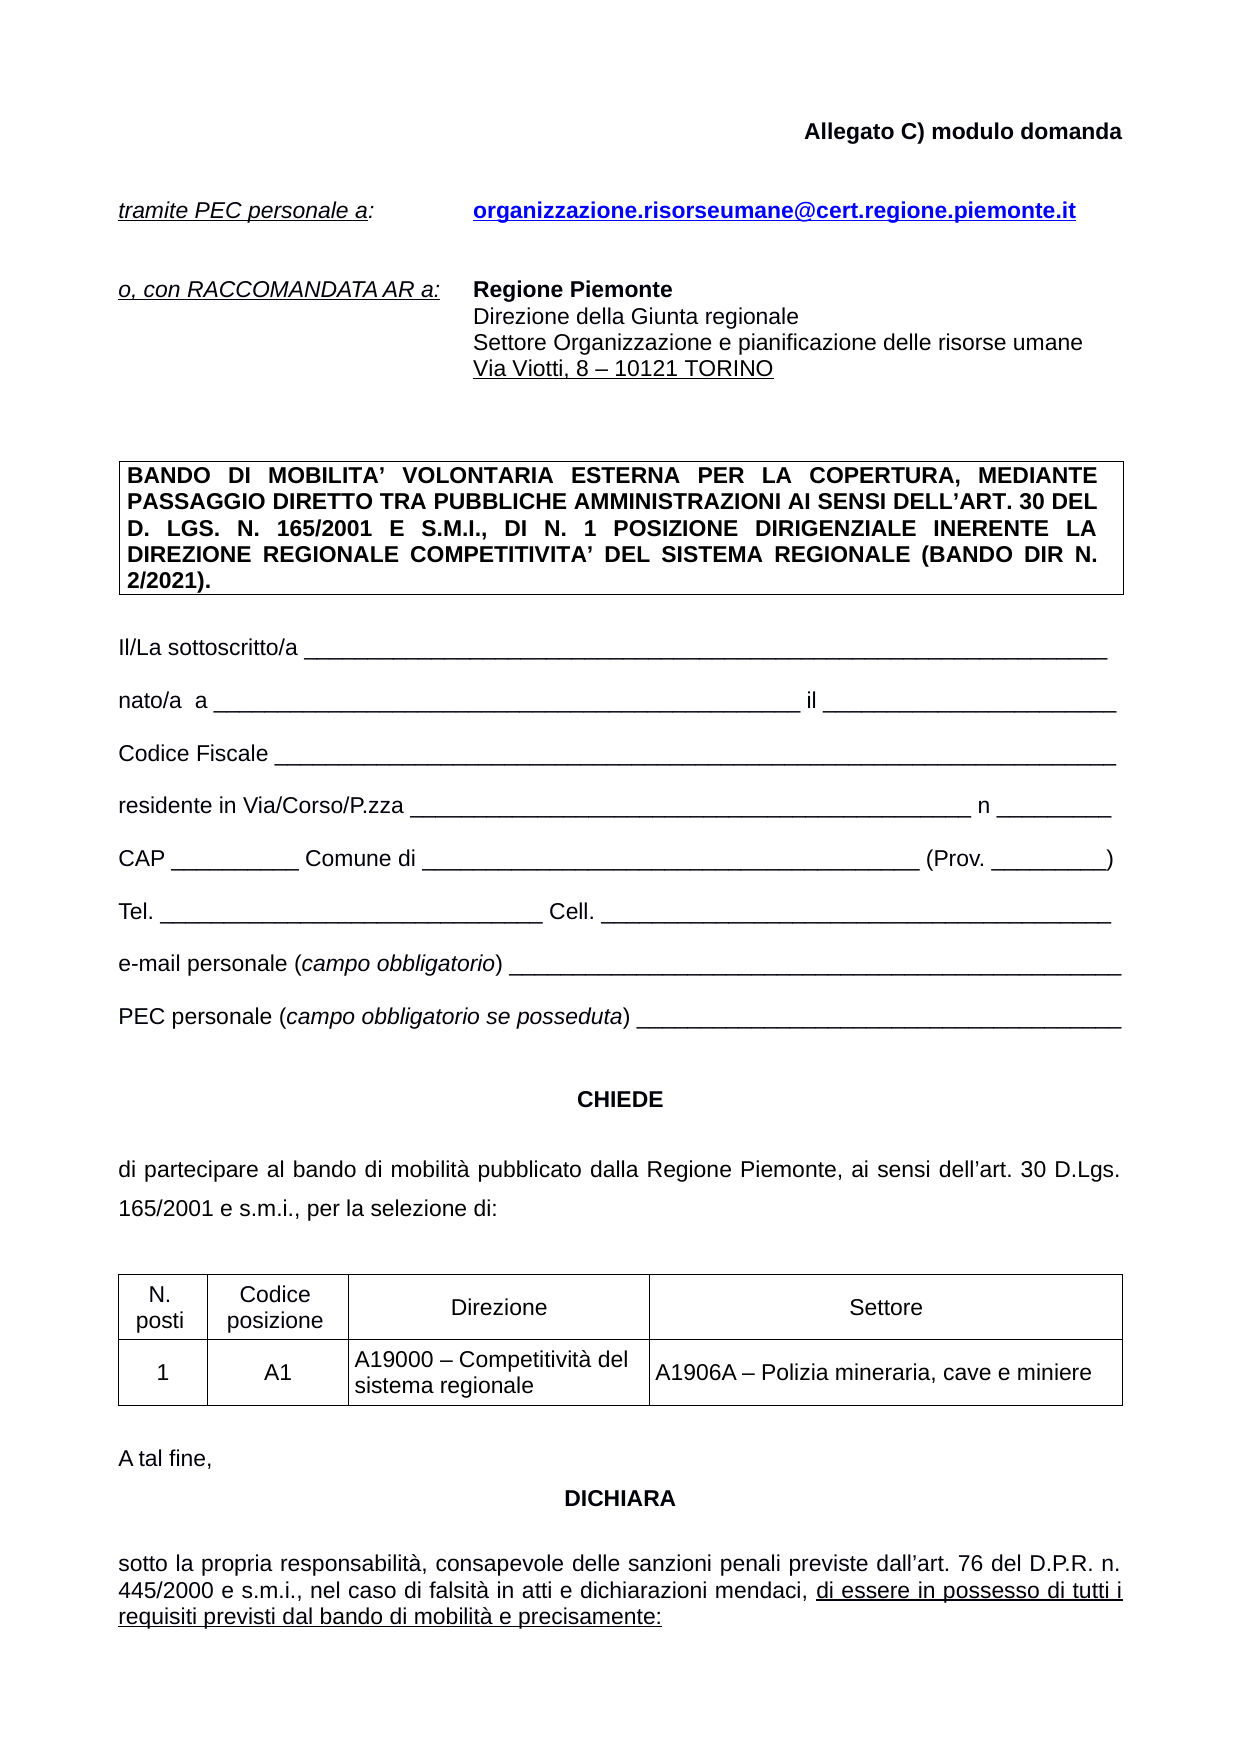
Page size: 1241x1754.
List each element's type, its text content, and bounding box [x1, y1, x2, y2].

table_cell A19000 – Competitività del sistema regionale [349, 1340, 649, 1404]
subtitle tramite PEC personale a: organizzazione.risorseumane@cert.regione.piemonte.it [118, 197, 1122, 223]
subtitle Via Viotti, 8 – 10121 TORINO [118, 355, 1122, 382]
text Il/La sottoscritto/a _______________________________________________________________ [118, 634, 1116, 660]
text A tal fine, [118, 1445, 1122, 1471]
text o, con RACCOMANDATA AR a: Regione Piemonte [118, 276, 1122, 303]
table_header N. posti [119, 1275, 207, 1339]
table_header Direzione [349, 1275, 649, 1339]
text DICHIARA [118, 1484, 1122, 1511]
text CAP __________ Comune di _______________________________________ (Prov. _________) [118, 845, 1122, 871]
table_cell A1906A – Polizia mineraria, cave e miniere [650, 1340, 1122, 1404]
text Codice Fiscale __________________________________________________________________ [118, 739, 1122, 766]
text sotto la propria responsabilità, consapevole delle sanzioni penali previste dall’art. 76 del D.P.R. n. 445/2000 e s.m.i., nel caso di falsità in atti e dichiarazioni mendaci, di essere in possesso di tutti i requisiti previsti dal bando di mobilità e precisamente: [118, 1550, 1122, 1629]
text Direzione della Giunta regionale [118, 303, 1122, 329]
subtitle Settore Organizzazione e pianificazione delle risorse umane [118, 329, 1122, 355]
table_header Settore [650, 1275, 1122, 1339]
text di partecipare al bando di mobilità pubblicato dalla Regione Piemonte, ai sensi dell’art. 30 D.Lgs. 165/2001 e s.m.i., per la selezione di: [118, 1156, 1122, 1221]
text residente in Via/Corso/P.zza ____________________________________________ n _________ [118, 792, 1122, 818]
text CHIEDE [118, 1086, 1122, 1112]
text e-mail personale (campo obbligatorio) ________________________________________________ [118, 950, 1122, 977]
text PEC personale (campo obbligatorio se posseduta) ______________________________________ [118, 1003, 1122, 1029]
text nato/a a ______________________________________________ il _______________________ [118, 687, 1122, 713]
table_header Codice posizione [208, 1275, 348, 1339]
text Tel. ______________________________ Cell. ________________________________________ [118, 898, 1122, 924]
table_cell 1 [119, 1340, 207, 1404]
table_header BANDO DI MOBILITA’ VOLONTARIA ESTERNA PER LA COPERTURA, MEDIANTE PASSAGGIO DIRETTO TRA PUBBLICHE AMMINISTRAZIONI AI SENSI DELL’ART. 30 DEL D. LGS. N. 165/2001 E S.M.I., DI N. 1 POSIZIONE DIRIGENZIALE INERENTE LA DIREZIONE REGIONALE COMPETITIVITA’ DEL SISTEMA REGIONALE (BANDO DIR N. 2/2021). [120, 462, 1123, 593]
text Allegato C) modulo domanda [118, 118, 1122, 144]
table_cell A1 [208, 1340, 348, 1404]
